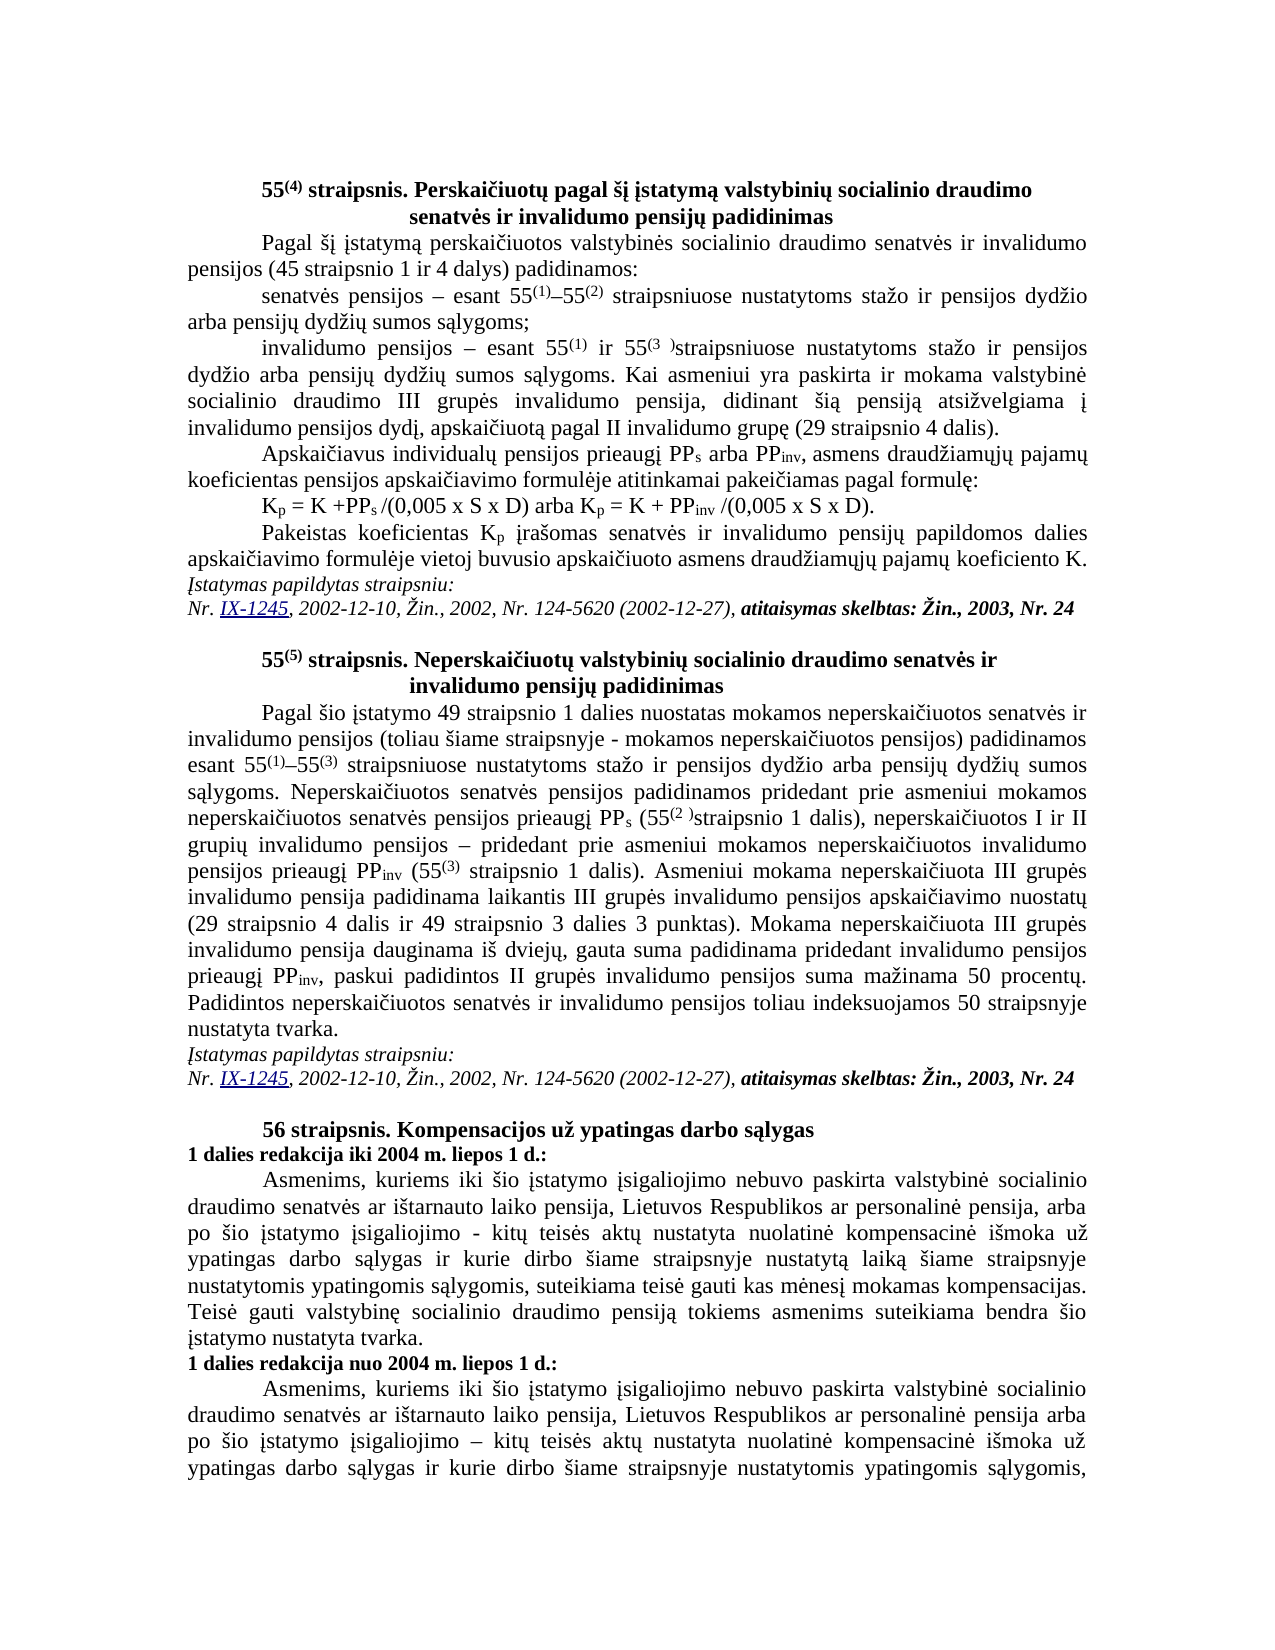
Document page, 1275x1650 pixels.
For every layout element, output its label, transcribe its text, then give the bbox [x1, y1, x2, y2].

text Kp = K +PPs /(0,005 x S x D) arba Kp = K + PPinv /(0,005 x S x D). [187, 493, 1088, 519]
text 1 dalies redakcija nuo 2004 m. liepos 1 d.: [187, 1351, 1087, 1375]
text Nr. IX-1245, 2002-12-10, Žin., 2002, Nr. 124-5620 (2002-12-27), atitaisymas skelbtas: Žin., 2003, Nr. 24 [187, 1066, 1088, 1089]
text Įstatymas papildytas straipsniu: [187, 1041, 1088, 1066]
text Asmenims, kuriems iki šio įstatymo įsigaliojimo nebuvo paskirta valstybinė socialinio draudimo senatvės ar ištarnauto laiko pensija, Lietuvos Respublikos ar personalinė pensija arba po šio įstatymo įsigaliojimo – kitų teisės aktų nustatyta nuolatinė kompensacinė išmoka už ypatingas darbo sąlygas ir kurie dirbo šiame straipsnyje nustatytomis ypatingomis sąlygomis, [187, 1375, 1087, 1480]
text Apskaičiavus individualų pensijos prieaugį PPs arba PPinv, asmens draudžiamųjų pajamų koeficientas pensijos apskaičiavimo formulėje atitinkamai pakeičiamas pagal formulę: [187, 440, 1088, 493]
text invalidumo pensijos – esant 55(1) ir 55(3 )straipsniuose nustatytoms stažo ir pensijos dydžio arba pensijų dydžių sumos sąlygoms. Kai asmeniui yra paskirta ir mokama valstybinė socialinio draudimo III grupės invalidumo pensija, didinant šią pensiją atsižvelgiama į invalidumo pensijos dydį, apskaičiuotą pagal II invalidumo grupę (29 straipsnio 4 dalis). [187, 334, 1088, 440]
text Įstatymas papildytas straipsniu: [187, 572, 1088, 596]
text Asmenims, kuriems iki šio įstatymo įsigaliojimo nebuvo paskirta valstybinė socialinio draudimo senatvės ar ištarnauto laiko pensija, Lietuvos Respublikos ar personalinė pensija, arba po šio įstatymo įsigaliojimo - kitų teisės aktų nustatyta nuolatinė kompensacinė išmoka už ypatingas darbo sąlygas ir kurie dirbo šiame straipsnyje nustatytą laiką šiame straipsnyje nustatytomis ypatingomis sąlygomis, suteikiama teisė gauti kas mėnesį mokamas kompensacijas. Teisė gauti valstybinę socialinio draudimo pensiją tokiems asmenims suteikiama bendra šio įstatymo nustatyta tvarka. [187, 1166, 1088, 1351]
text Pagal šio įstatymo 49 straipsnio 1 dalies nuostatas mokamos neperskaičiuotos senatvės ir invalidumo pensijos (toliau šiame straipsnyje - mokamos neperskaičiuotos pensijos) padidinamos esant 55(1)–55(3) straipsniuose nustatytoms stažo ir pensijos dydžio arba pensijų dydžių sumos sąlygoms. Neperskaičiuotos senatvės pensijos padidinamos pridedant prie asmeniui mokamos neperskaičiuotos senatvės pensijos prieaugį PPs (55(2 )straipsnio 1 dalis), neperskaičiuotos I ir II grupių invalidumo pensijos – pridedant prie asmeniui mokamos neperskaičiuotos invalidumo pensijos prieaugį PPinv (55(3) straipsnio 1 dalis). Asmeniui mokama neperskaičiuota III grupės invalidumo pensija padidinama laikantis III grupės invalidumo pensijos apskaičiavimo nuostatų (29 straipsnio 4 dalis ir 49 straipsnio 3 dalies 3 punktas). Mokama neperskaičiuota III grupės invalidumo pensija dauginama iš dviejų, gauta suma padidinama pridedant invalidumo pensijos prieaugį PPinv, paskui padidintos II grupės invalidumo pensijos suma mažinama 50 procentų. Padidintos neperskaičiuotos senatvės ir invalidumo pensijos toliau indeksuojamos 50 straipsnyje nustatyta tvarka. [187, 699, 1088, 1041]
text senatvės pensijos – esant 55(1)–55(2) straipsniuose nustatytoms stažo ir pensijos dydžio arba pensijų dydžių sumos sąlygoms; [187, 282, 1088, 334]
text invalidumo pensijų padidinimas [187, 672, 1088, 699]
text 55(4) straipsnis. Perskaičiuotų pagal šį įstatymą valstybinių socialinio draudimo [187, 176, 1088, 203]
text senatvės ir invalidumo pensijų padidinimas [187, 203, 1088, 229]
text 1 dalies redakcija iki 2004 m. liepos 1 d.: [187, 1142, 1087, 1166]
text Pakeistas koeficientas Kp įrašomas senatvės ir invalidumo pensijų papildomos dalies apskaičiavimo formulėje vietoj buvusio apskaičiuoto asmens draudžiamųjų pajamų koeficiento K. [187, 519, 1088, 572]
text 55(5) straipsnis. Neperskaičiuotų valstybinių socialinio draudimo senatvės ir [187, 646, 1088, 672]
text 56 straipsnis. Kompensacijos už ypatingas darbo sąlygas [187, 1116, 1088, 1142]
text Pagal šį įstatymą perskaičiuotos valstybinės socialinio draudimo senatvės ir invalidumo pensijos (45 straipsnio 1 ir 4 dalys) padidinamos: [187, 229, 1088, 282]
text Nr. IX-1245, 2002-12-10, Žin., 2002, Nr. 124-5620 (2002-12-27), atitaisymas skelbtas: Žin., 2003, Nr. 24 [187, 596, 1088, 620]
